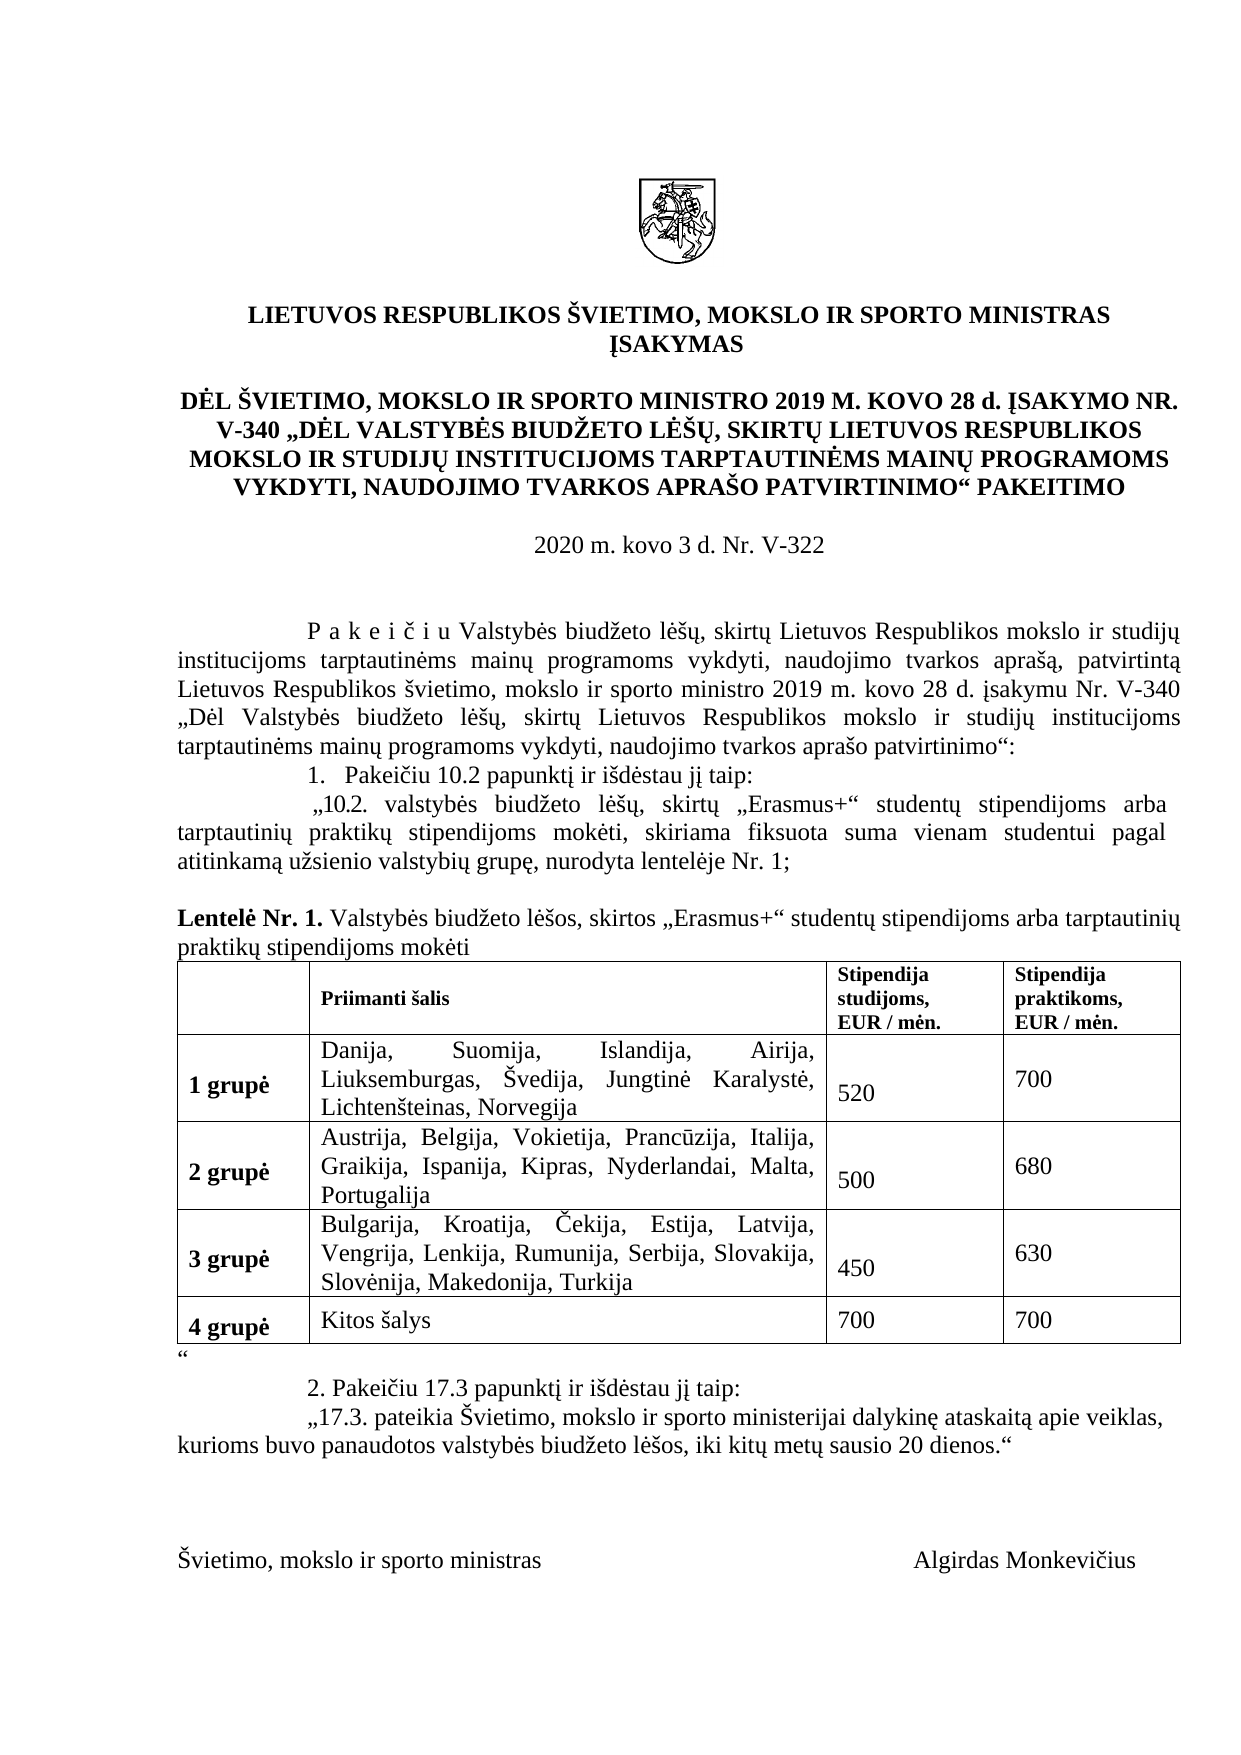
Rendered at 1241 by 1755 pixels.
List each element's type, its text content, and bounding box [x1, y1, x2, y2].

text ĮSAKYMAS [177, 329, 1182, 357]
table_cell 700 [1004, 1035, 1180, 1121]
text 1. Pakeičiu 10.2 papunktį ir išdėstau jį taip: [307, 760, 1182, 789]
table_cell 700 [827, 1297, 1003, 1343]
text P a k e i č i u Valstybės biudžeto lėšų, skirtų Lietuvos Respublikos mokslo ir studijų institucijoms tarptautinėms mainų programoms vykdyti, naudojimo tvarkos aprašą, patvirtintą Lietuvos Respublikos švietimo, mokslo ir sporto ministro 2019 m. kovo 28 d. įsakymu Nr. V-340 „Dėl Valstybės biudžeto lėšų, skirtų Lietuvos Respublikos mokslo ir studijų institucijoms tarptautinėms mainų programoms vykdyti, naudojimo tvarkos aprašo patvirtinimo“: [177, 616, 1182, 760]
table_header Stipendija praktikoms, EUR / mėn. [1004, 962, 1180, 1034]
table_cell 3 grupė [178, 1210, 309, 1296]
text “ [177, 1344, 1182, 1373]
table_cell 450 [827, 1210, 1003, 1296]
table_cell 500 [827, 1122, 1003, 1208]
table_cell Austrija, Belgija, Vokietija, Prancūzija, Italija, Graikija, Ispanija, Kipras, Nyderlandai, Malta, Portugalija [310, 1122, 826, 1208]
text LIETUVOS RESPUBLIKOS ŠVIETIMO, MOKSLO IR SPORTO MINISTRAS [177, 300, 1182, 329]
table_cell 1 grupė [178, 1035, 309, 1121]
text Lentelė Nr. 1. Valstybės biudžeto lėšos, skirtos „Erasmus+“ studentų stipendijoms arba tarptautinių praktikų stipendijoms mokėti [177, 904, 1182, 961]
table_header [178, 962, 309, 1034]
text 2020 m. kovo 3 d. Nr. V-322 [177, 530, 1182, 559]
table_cell Danija, Suomija, Islandija, Airija, Liuksemburgas, Švedija, Jungtinė Karalystė, Lichtenšteinas, Norvegija [310, 1035, 826, 1121]
text 2. Pakeičiu 17.3 papunktį ir išdėstau jį taip: [177, 1373, 1182, 1402]
table_cell 2 grupė [178, 1122, 309, 1208]
text „17.3. pateikia Švietimo, mokslo ir sporto ministerijai dalykinę ataskaitą apie veiklas, kurioms buvo panaudotos valstybės biudžeto lėšos, iki kitų metų sausio 20 dienos.“ [177, 1402, 1182, 1459]
table_cell 4 grupė [178, 1297, 309, 1343]
text DĖL ŠVIETIMO, MOKSLO IR SPORTO MINISTRO 2019 M. KOVO 28 d. ĮSAKYMO NR. V-340 „DĖL VALSTYBĖS BIUDŽETO LĖŠŲ, SKIRTŲ LIETUVOS RESPUBLIKOS MOKSLO IR STUDIJŲ INSTITUCIJOMS TARPTAUTINĖMS MAINŲ PROGRAMOMS VYKDYTI, NAUDOJIMO TVARKOS APRAŠO PATVIRTINIMO“ PAKEITIMO [177, 386, 1182, 501]
text „10.2. valstybės biudžeto lėšų, skirtų „Erasmus+“ studentų stipendijoms arba tarptautinių praktikų stipendijoms mokėti, skiriama fiksuota suma vienam studentui pagal atitinkamą užsienio valstybių grupę, nurodyta lentelėje Nr. 1; [177, 789, 1167, 875]
table_cell 630 [1004, 1210, 1180, 1296]
table_cell Bulgarija, Kroatija, Čekija, Estija, Latvija, Vengrija, Lenkija, Rumunija, Serbija, Slovakija, Slovėnija, Makedonija, Turkija [310, 1210, 826, 1296]
table_cell 700 [1004, 1297, 1180, 1343]
table_header Stipendija studijoms, EUR / mėn. [827, 962, 1003, 1034]
table_cell 680 [1004, 1122, 1180, 1208]
text Švietimo, mokslo ir sporto ministras Algirdas Monkevičius [177, 1546, 1182, 1574]
table_cell 520 [827, 1035, 1003, 1121]
table_cell Kitos šalys [310, 1297, 826, 1343]
table_header Priimanti šalis [310, 962, 826, 1034]
